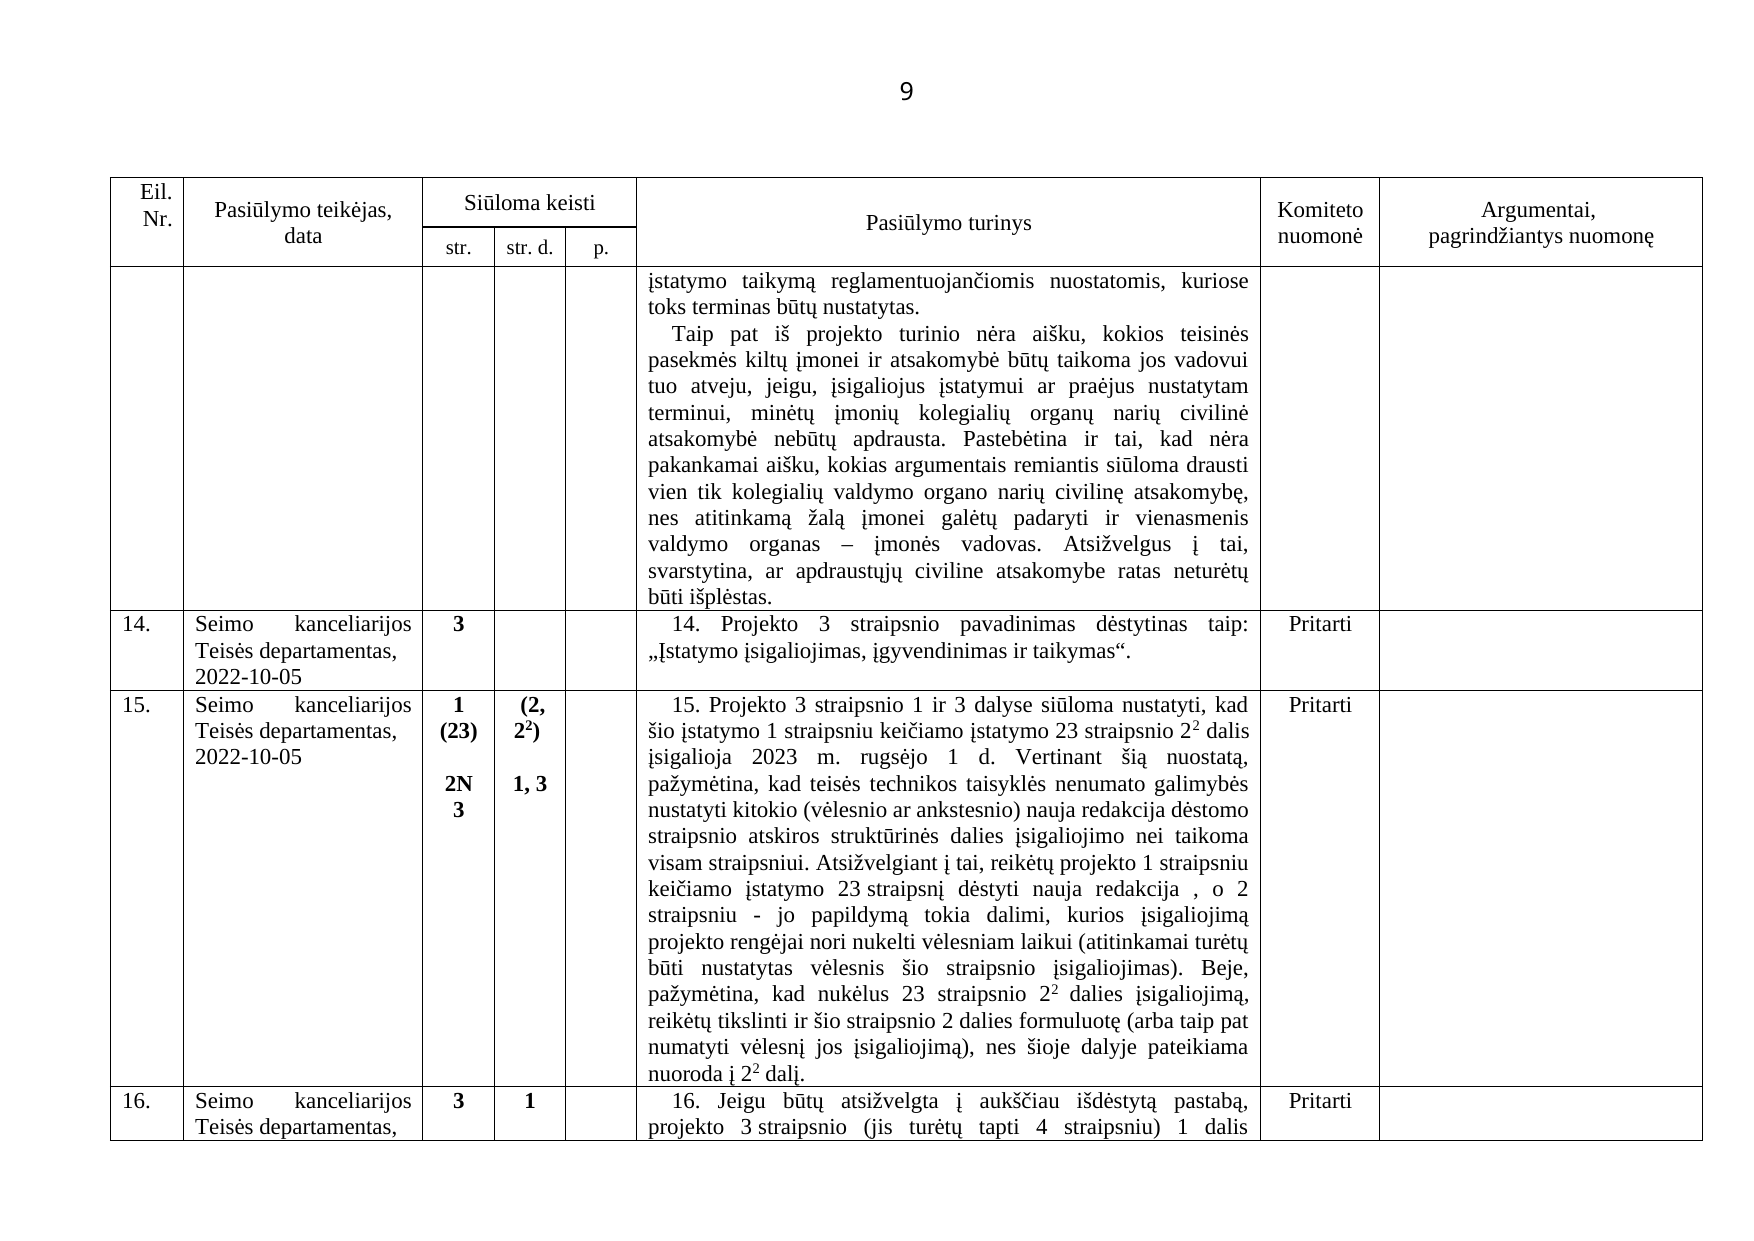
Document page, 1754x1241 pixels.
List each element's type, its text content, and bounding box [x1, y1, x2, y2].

table_cell Seimo kanceliarijos Teisės departamentas, [184, 1087, 422, 1140]
table_cell Seimo kanceliarijos Teisės departamentas, 2022-10-05 [184, 611, 422, 689]
table_cell [566, 611, 636, 689]
table_cell [566, 267, 636, 609]
table_cell [111, 611, 183, 689]
table_cell 15. Projekto 3 straipsnio 1 ir 3 dalyse siūloma nustatyti, kad šio įstatymo 1 straipsniu keičiamo įstatymo 23 straipsnio 22 dalis įsigalioja 2023 m. rugsėjo 1 d. Vertinant šią nuostatą, pažymėtina, kad teisės technikos taisyklės nenumato galimybės nustatyti kitokio (vėlesnio ar ankstesnio) nauja redakcija dėstomo straipsnio atskiros struktūrinės dalies įsigaliojimo nei taikoma visam straipsniui. Atsižvelgiant į tai, reikėtų projekto 1 straipsniu keičiamo įstatymo 23 straipsnį dėstyti nauja redakcija , o 2 straipsniu - jo papildymą tokia dalimi, kurios įsigaliojimą projekto rengėjai nori nukelti vėlesniam laikui (atitinkamai turėtų būti nustatytas vėlesnis šio straipsnio įsigaliojimas). Beje, pažymėtina, kad nukėlus 23 straipsnio 22 dalies įsigaliojimą, reikėtų tikslinti ir šio straipsnio 2 dalies formuluotę (arba taip pat numatyti vėlesnį jos įsigaliojimą), nes šioje dalyje pateikiama nuoroda į 22 dalį. [637, 691, 1260, 1086]
table_cell [566, 1087, 636, 1140]
table_cell [111, 1087, 183, 1140]
table_header Komiteto nuomonė [1261, 178, 1379, 266]
table_cell [1380, 267, 1702, 609]
table_cell [184, 267, 422, 609]
table_header Eil. Nr. [111, 178, 183, 266]
table_cell [1380, 1087, 1702, 1140]
table_cell p. [566, 228, 636, 266]
table_cell (2, 22) 1, 3 [495, 691, 565, 1086]
table_cell Pritarti [1261, 691, 1379, 1086]
table_cell [1380, 691, 1702, 1086]
table_header Pasiūlymo teikėjas, data [184, 178, 422, 266]
table_header Pasiūlymo turinys [637, 178, 1260, 266]
table_cell 3 [423, 611, 494, 689]
table_cell [1261, 267, 1379, 609]
table_cell [495, 267, 565, 609]
table_cell str. d. [495, 228, 565, 266]
table_cell [423, 267, 494, 609]
table_cell str. [423, 228, 494, 266]
table_cell [566, 691, 636, 1086]
table_header Argumentai, pagrindžiantys nuomonę [1380, 178, 1702, 266]
table_cell [495, 611, 565, 689]
table_cell 3 [423, 1087, 494, 1140]
table_cell [1380, 611, 1702, 689]
table_cell [111, 691, 183, 1086]
table_cell 1 [495, 1087, 565, 1140]
table_cell 16. Jeigu būtų atsižvelgta į aukščiau išdėstytą pastabą, projekto 3 straipsnio (jis turėtų tapti 4 straipsniu) 1 dalis [637, 1087, 1260, 1140]
table_cell Pritarti [1261, 611, 1379, 689]
table_cell [111, 267, 183, 609]
table_header Siūloma keisti [423, 178, 636, 226]
table_cell įstatymo taikymą reglamentuojančiomis nuostatomis, kuriose toks terminas būtų nustatytas. Taip pat iš projekto turinio nėra aišku, kokios teisinės pasekmės kiltų įmonei ir atsakomybė būtų taikoma jos vadovui tuo atveju, jeigu, įsigaliojus įstatymui ar praėjus nustatytam terminui, minėtų įmonių kolegialių organų narių civilinė atsakomybė nebūtų apdrausta. Pastebėtina ir tai, kad nėra pakankamai aišku, kokias argumentais remiantis siūloma drausti vien tik kolegialių valdymo organo narių civilinę atsakomybę, nes atitinkamą žalą įmonei galėtų padaryti ir vienasmenis valdymo organas – įmonės vadovas. Atsižvelgus į tai, svarstytina, ar apdraustųjų civiline atsakomybe ratas neturėtų būti išplėstas. [637, 267, 1260, 609]
table_cell 14. Projekto 3 straipsnio pavadinimas dėstytinas taip: „Įstatymo įsigaliojimas, įgyvendinimas ir taikymas“. [637, 611, 1260, 689]
table_cell Pritarti [1261, 1087, 1379, 1140]
table_cell Seimo kanceliarijos Teisės departamentas, 2022-10-05 [184, 691, 422, 1086]
table_cell 1 (23) 2N 3 [423, 691, 494, 1086]
